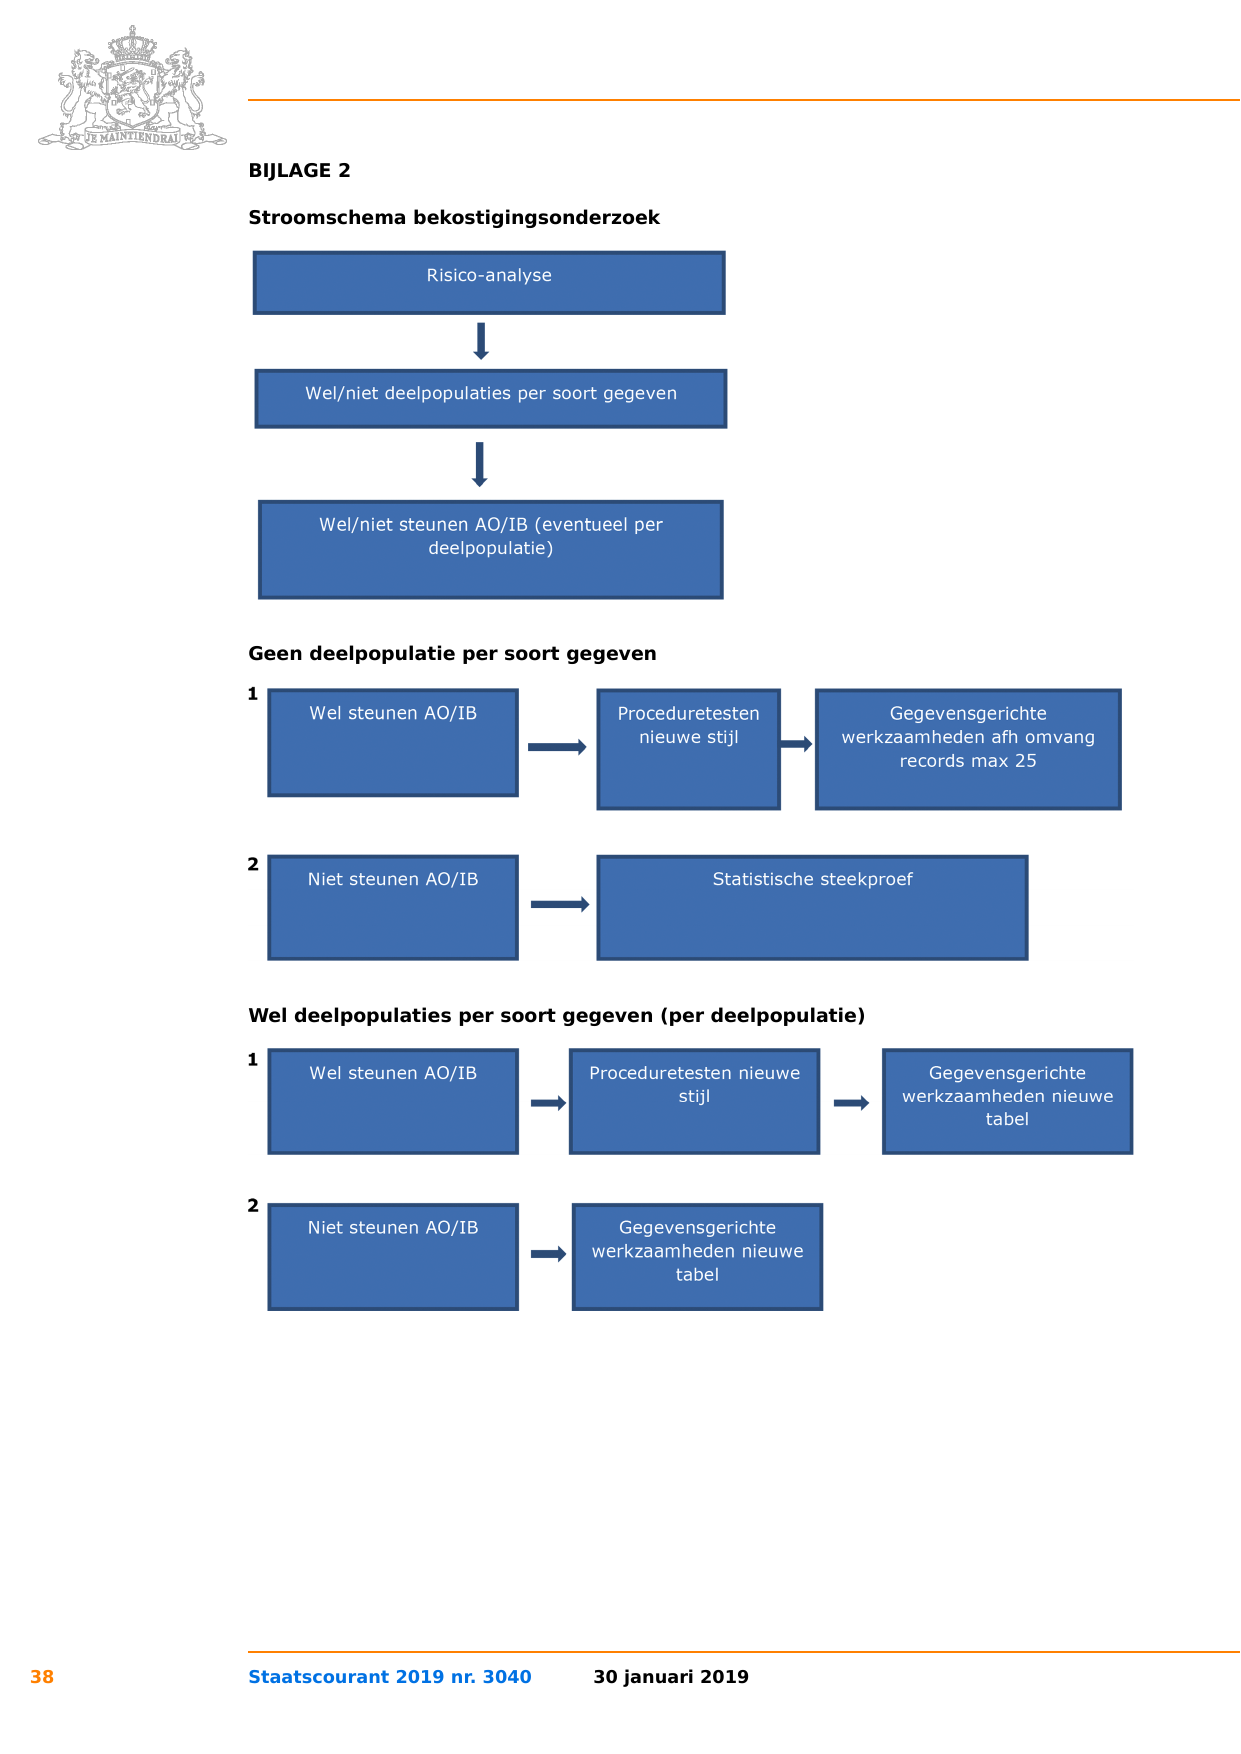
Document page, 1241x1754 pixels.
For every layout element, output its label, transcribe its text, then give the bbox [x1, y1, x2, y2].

picture [248, 854, 1134, 961]
picture [248, 1048, 1134, 1155]
picture [38, 25, 227, 150]
picture [248, 686, 1134, 811]
subtitle Stroomschema bekostigingsonderzoek [248, 207, 1163, 229]
subtitle BIJLAGE 2 [248, 160, 1163, 182]
picture [248, 1198, 1134, 1311]
subtitle Wel deelpopulaties per soort gegeven (per deelpopulatie) [248, 1005, 1163, 1027]
subtitle Geen deelpopulatie per soort gegeven [248, 643, 1163, 665]
picture [248, 250, 1134, 600]
